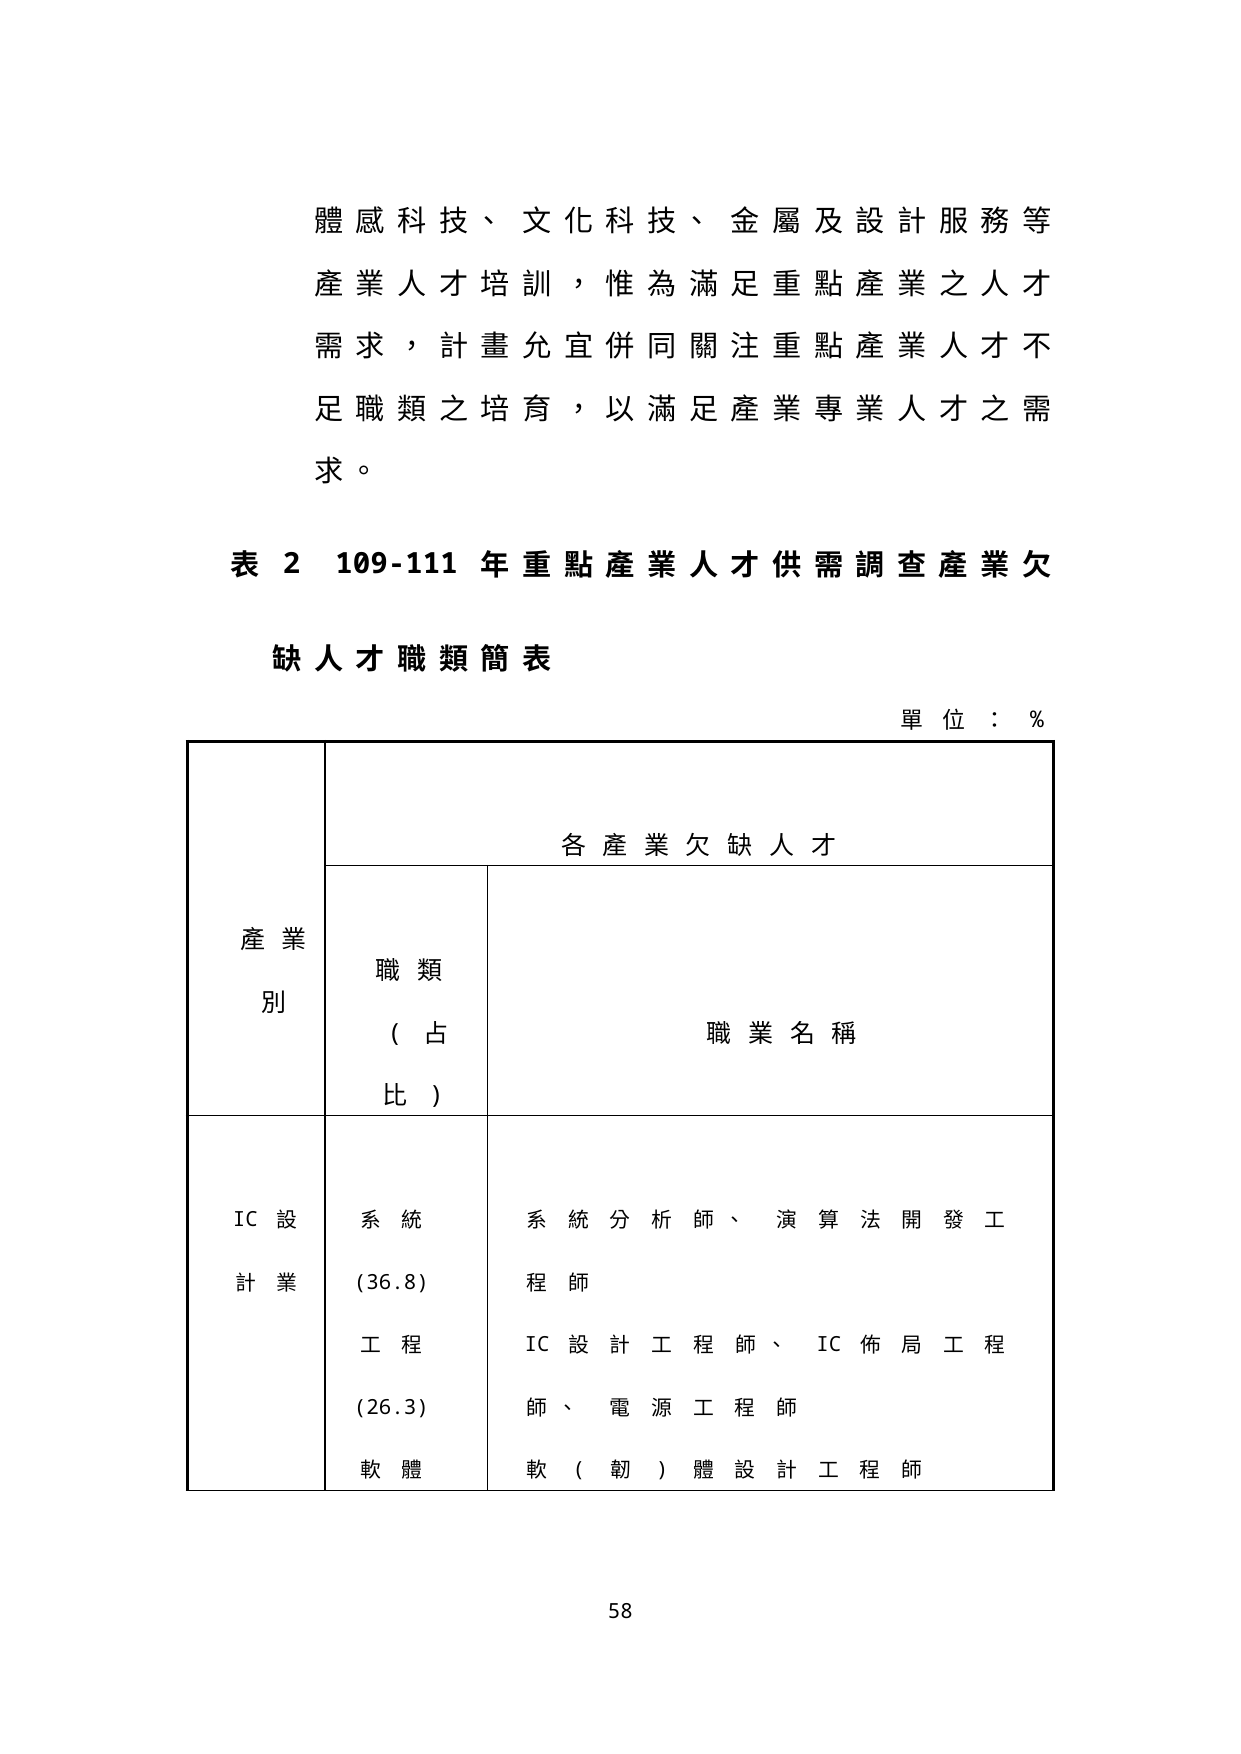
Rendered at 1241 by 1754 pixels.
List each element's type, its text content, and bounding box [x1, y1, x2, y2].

text 表2 109-111年重點產業人才供需調查產業欠缺人才職類簡表 [186, 490, 1058, 677]
table_cell IC設計業 [189, 1116, 324, 1490]
table_cell 系統(36.8) 工程(26.3) 軟體 [326, 1116, 487, 1490]
table_header 產業別 [189, 743, 324, 1115]
table_header 各產業欠缺人才 [326, 743, 1052, 865]
table_cell 職類(占比) [326, 866, 487, 1115]
text 據國家發展委員會彙編108年辦理之「109-111年重點產業人才供需調查及推估」調查結果，26項重點產業欠缺人才職業達140種，其中IC設計業、通訊業、智慧機械產業、人工智慧應用服務產業、離岸風力發電業、太陽光電業、造船業及國防航太業等部分重點產業欠缺人才職類詳表2，以IC設計業為例，其最缺之人才為系統職類，其次為工程類；而重點產業人才欠缺之主要原因為人才供給不足占43.8%，其次為在職人員流動率過高占13.6%(詳表3)。顯示經濟部近年來雖以多元方式培育產業人才，惟所培育之專業人力尚無法滿足產業需求。是以，第3期特別預算案工業局辦理「數位與特殊技術人才發展－數位與特殊技術人才養成及人才培育交流平台計畫」聚焦資訊服務業數位轉型顧問、半導體、數位內容、數位雙生、體感科技、文化科技、金屬及設計服務等產業人才培訓，惟為滿足重點產業之人才需求，計畫允宜併同關注重點產業人才不足職類之培育，以滿足產業專業人才之需求。 [271, 177, 1058, 490]
table_cell 職業名稱 [488, 866, 1052, 1115]
table_cell 系統分析師、演算法開發工程師 IC設計工程師、IC佈局工程師、電源工程師 軟(韌)體設計工程師 [488, 1116, 1052, 1490]
text 單位：% [183, 677, 1058, 740]
